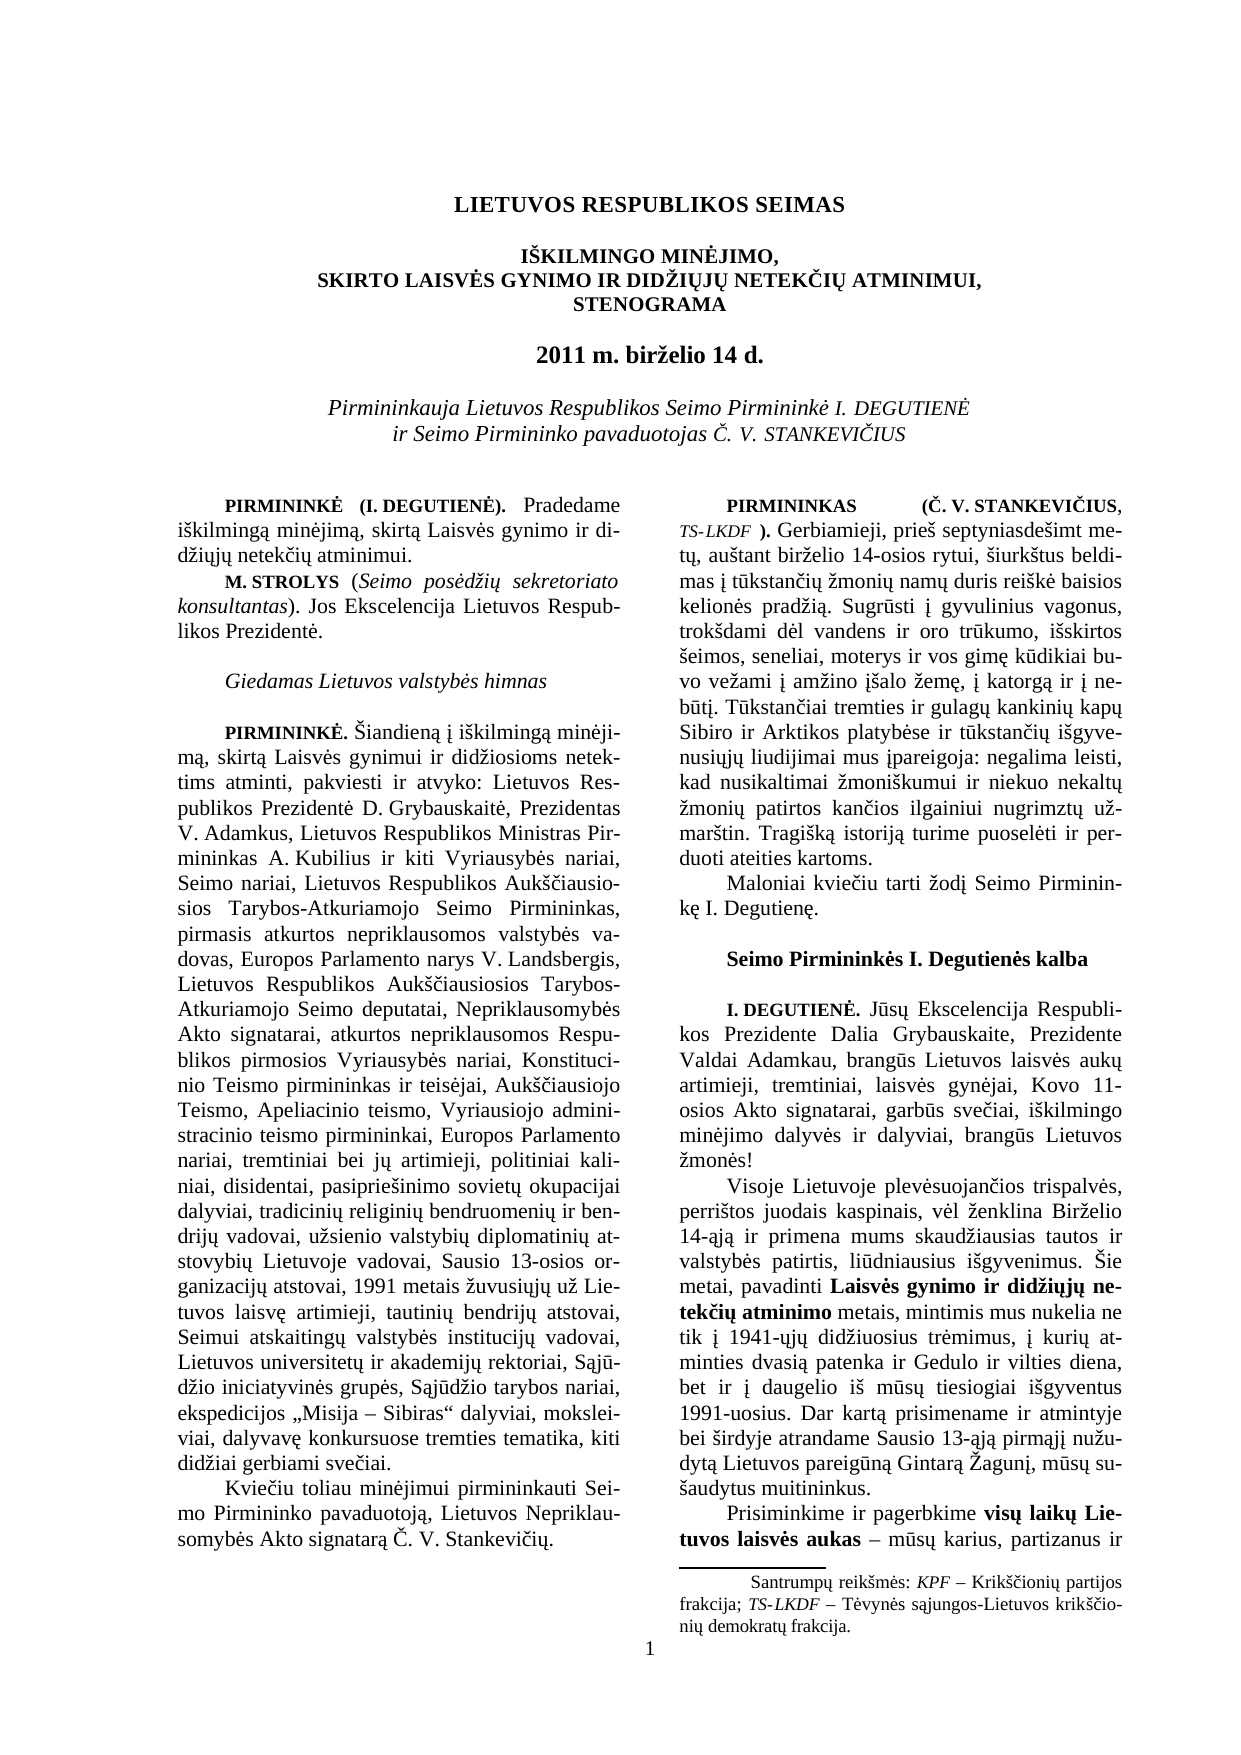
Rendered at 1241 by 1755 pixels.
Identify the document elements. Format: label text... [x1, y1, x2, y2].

title STENOGRAMA [177, 292, 1122, 316]
text PIRMININKĖ (I. DEGUTIENĖ). Pra­de­da­me iš­kil­min­gą mi­nė­ji­mą, skir­tą Lais­vės gy­ni­mo ir di­džių­jų ne­tek­čių at­mi­ni­mui. [177, 492, 620, 568]
text PIRMININKĖ. Šian­die­ną į iš­kil­min­gą mi­nė­ji­mą, skir­tą Lais­vės gy­ni­mui ir di­džio­sioms ne­tek­tims at­min­ti, pa­kvies­ti ir at­vy­ko: Lie­tu­vos Res­pub­li­kos Pre­zi­den­tė D. Gry­baus­kai­tė, Pre­zi­den­tas V. Adam­kus, Lie­tu­vos Res­pub­li­kos Mi­nist­ras Pir­mi­nin­kas A. Ku­bi­lius ir ki­ti Vy­riau­sy­bės na­riai, Sei­mo na­riai, Lie­tu­vos Res­pub­li­kos Aukš­čiau­sio­sios Ta­ry­bos-At­ku­ria­mo­jo Sei­mo Pir­mi­nin­kas, pir­ma­sis at­kur­tos ne­pri­klau­so­mos vals­ty­bės va­dovas, Eu­ro­pos Par­la­men­to na­rys V. Land­sber­gis, Lie­tu­vos Res­pub­li­kos Aukš­čiau­sio­sios Ta­ry­bos-At­ku­ria­mo­jo Sei­mo de­pu­ta­tai, Ne­pri­klau­so­my­bės Ak­to sig­na­ta­rai, at­kur­tos ne­pri­klau­so­mos Res­pu­bli­kos pir­mo­sios Vy­riau­sy­bės na­riai, Kon­sti­tu­ci­nio Teis­mo pir­mi­nin­kas ir tei­sė­jai, Aukš­čiau­sio­jo Teis­mo, Ape­lia­ci­nio teis­mo, Vy­riau­sio­jo ad­mi­ni­st­ra­ci­nio teis­mo pir­mi­nin­kai, Eu­ro­pos Par­la­men­to na­riai, trem­ti­niai bei jų ar­ti­mie­ji, po­li­ti­niai ka­li­niai, di­si­den­tai, pa­si­prie­ši­ni­mo so­vie­tų oku­pa­ci­jai da­ly­viai, tra­di­ci­nių re­li­gi­nių ben­druo­me­nių ir ben­dri­jų va­do­vai, už­sie­nio vals­ty­bių di­plo­ma­ti­nių at­sto­vy­bių Lie­tu­vo­je va­do­vai, Sau­sio 13-osios or­gani­za­ci­jų at­sto­vai, 1991 me­tais žu­vu­sių­jų už Lie­tu­vos lais­vę ar­ti­mie­ji, tau­ti­nių ben­dri­jų at­sto­vai, Sei­mui at­skai­tin­gų vals­ty­bės ins­ti­tu­ci­jų va­do­vai, Lie­tu­vos uni­ver­si­te­tų ir aka­de­mi­jų rek­to­riai, Są­jū­džio ini­cia­ty­vi­nės gru­pės, Są­jū­džio ta­ry­bos na­riai, eks­pe­di­ci­jos „Mi­si­ja – Si­bi­ras“ da­ly­viai, moks­lei­viai, da­ly­va­vę kon­kur­suo­se trem­ties te­ma­ti­ka, ki­ti di­džiai ger­bia­mi sve­čiai. [177, 719, 620, 1475]
title IŠKILMINGO MINĖJIMO, SKIRTO LAISVĖS GYNIMO IR DIDŽIŲJŲ NETEKČIŲ ATMINIMUI, [177, 243, 1122, 292]
text Ma­lo­niai kvie­čiu tar­ti žo­dį Sei­mo Pir­mi­nin­kę I. De­gu­tie­nę. [679, 870, 1122, 921]
text PIRMININKAS (Č. V. STANKEVIČIUS, TS‑LKDF). Ger­bia­mie­ji, prieš sep­ty­nias­de­šimt me­tų, auš­tant bir­že­lio 14-osios ry­tui, šiurkš­tus bel­di­mas į tūks­tan­čių žmo­nių na­mų du­ris reiš­kė bai­sios ke­lio­nės pra­džią. Su­grūs­ti į gy­vu­li­nius va­go­nus, trokš­da­mi dėl van­dens ir oro trū­ku­mo, iš­skir­tos šei­mos, se­ne­liai, mo­te­rys ir vos gi­mę kū­di­kiai bu­vo ve­ža­mi į am­ži­no įša­lo že­mę, į ka­tor­gą ir į ne­bū­tį. Tūks­tan­čiai trem­ties ir gu­la­gų kan­ki­nių ka­pų Si­bi­ro ir Ark­ti­kos pla­ty­bė­se ir tūks­tan­čių iš­gy­ve­nu­sių­jų liu­di­ji­mai mus įpa­rei­go­ja: ne­ga­li­ma leis­ti, kad nu­si­kal­ti­mai žmo­niš­ku­mui ir nie­kuo ne­kal­tų žmo­nių pa­tir­tos kan­čios il­gai­niui nu­grimz­tų už­marš­tin. Tra­giš­ką is­to­ri­ją tu­ri­me puo­se­lė­ti ir per­duo­ti at­ei­ties kar­toms. [679, 492, 1122, 870]
text Pri­si­min­ki­me ir pa­gerb­ki­me vi­sų lai­kų Lie­tu­vos lais­vės au­kas – mū­sų ka­rius, par­ti­za­nus ir [679, 1500, 1122, 1551]
text Santrumpų reikšmės: KPF – Krikščionių partijos frakcija; TS‑LKDF – Tėvynės sąjungos-Lietuvos krik­š­čio­nių demokratų frakcija. [679, 1568, 1122, 1636]
text Sei­mo Pir­mi­nin­kės I. De­gu­tie­nės kal­ba [679, 946, 1122, 971]
text Pirmininkauja Lietuvos Respublikos Seimo Pirmininkė I. DEGUTIENĖ ir Seimo Pirmininko pavaduotojas Č. V. STANKEVIČIUS [177, 394, 1122, 446]
title LIETUVOS RESPUBLIKOS SEIMAS [177, 191, 1122, 217]
text Kvie­čiu to­liau mi­nė­ji­mui pir­mi­nin­kau­ti Sei­mo Pir­mi­nin­ko pa­va­duo­to­ją, Lie­tu­vos Ne­pri­klau­so­my­bės Ak­to sig­na­ta­rą Č. V. Stan­ke­vi­čių. [177, 1475, 620, 1551]
text M. STROLYS (Sei­mo po­sė­džių sek­re­to­ria­to kon­sul­tan­tas). Jos Eks­ce­len­ci­ja Lie­tu­vos Res­pub­li­kos Pre­zi­den­tė. [177, 568, 620, 643]
text I. DEGUTIENĖ. Jū­sų Eks­ce­len­ci­ja Res­pub­li­kos Pre­zi­den­te Da­lia Gry­baus­kai­te, Pre­zi­den­te Val­dai Adam­kau, bran­gūs Lie­tu­vos lais­vės au­kų ar­ti­mie­ji, trem­ti­niai, lais­vės gy­nė­jai, Ko­vo 11-osios Ak­to sig­na­ta­rai, gar­būs sve­čiai, iš­kil­min­go mi­nė­ji­mo da­ly­vės ir da­ly­viai, bran­gūs Lie­tu­vos žmo­nės! [679, 996, 1122, 1173]
text Vi­so­je Lie­tu­vo­je ple­vė­suo­jan­čios tri­spal­vės, per­riš­tos juo­dais kas­pi­nais, vėl žen­kli­na Bir­že­lio 14-ąją ir pri­me­na mums skau­džiau­sias tau­tos ir vals­ty­bės pa­tir­tis, liūd­niau­sius iš­gy­ve­ni­mus. Šie me­tai, pa­va­din­ti Lais­vės gy­ni­mo ir di­džių­jų ne­tek­čių at­mi­ni­mo me­tais, min­ti­mis mus nu­ke­lia ne tik į 1941-ųjų di­džiuo­sius trė­mi­mus, į ku­rių at­minties dva­sią pa­ten­ka ir Ge­du­lo ir vil­ties die­na, bet ir į dau­ge­lio iš mū­sų tie­sio­giai iš­gy­ven­tus 1991-uo­sius. Dar kar­tą pri­si­me­na­me ir at­min­ty­je bei šir­dy­je at­ran­da­me Sau­sio 13-ąją pir­mą­jį nu­žu­dy­tą Lie­tu­vos pa­rei­gū­ną Gin­ta­rą Ža­gu­nį, mū­sų su­šau­dy­tus mui­ti­nin­kus. [679, 1173, 1122, 1500]
text 2011 m. birželio 14 d. [177, 340, 1122, 368]
text Gie­da­mas Lie­tu­vos vals­ty­bės him­nas [177, 668, 620, 694]
